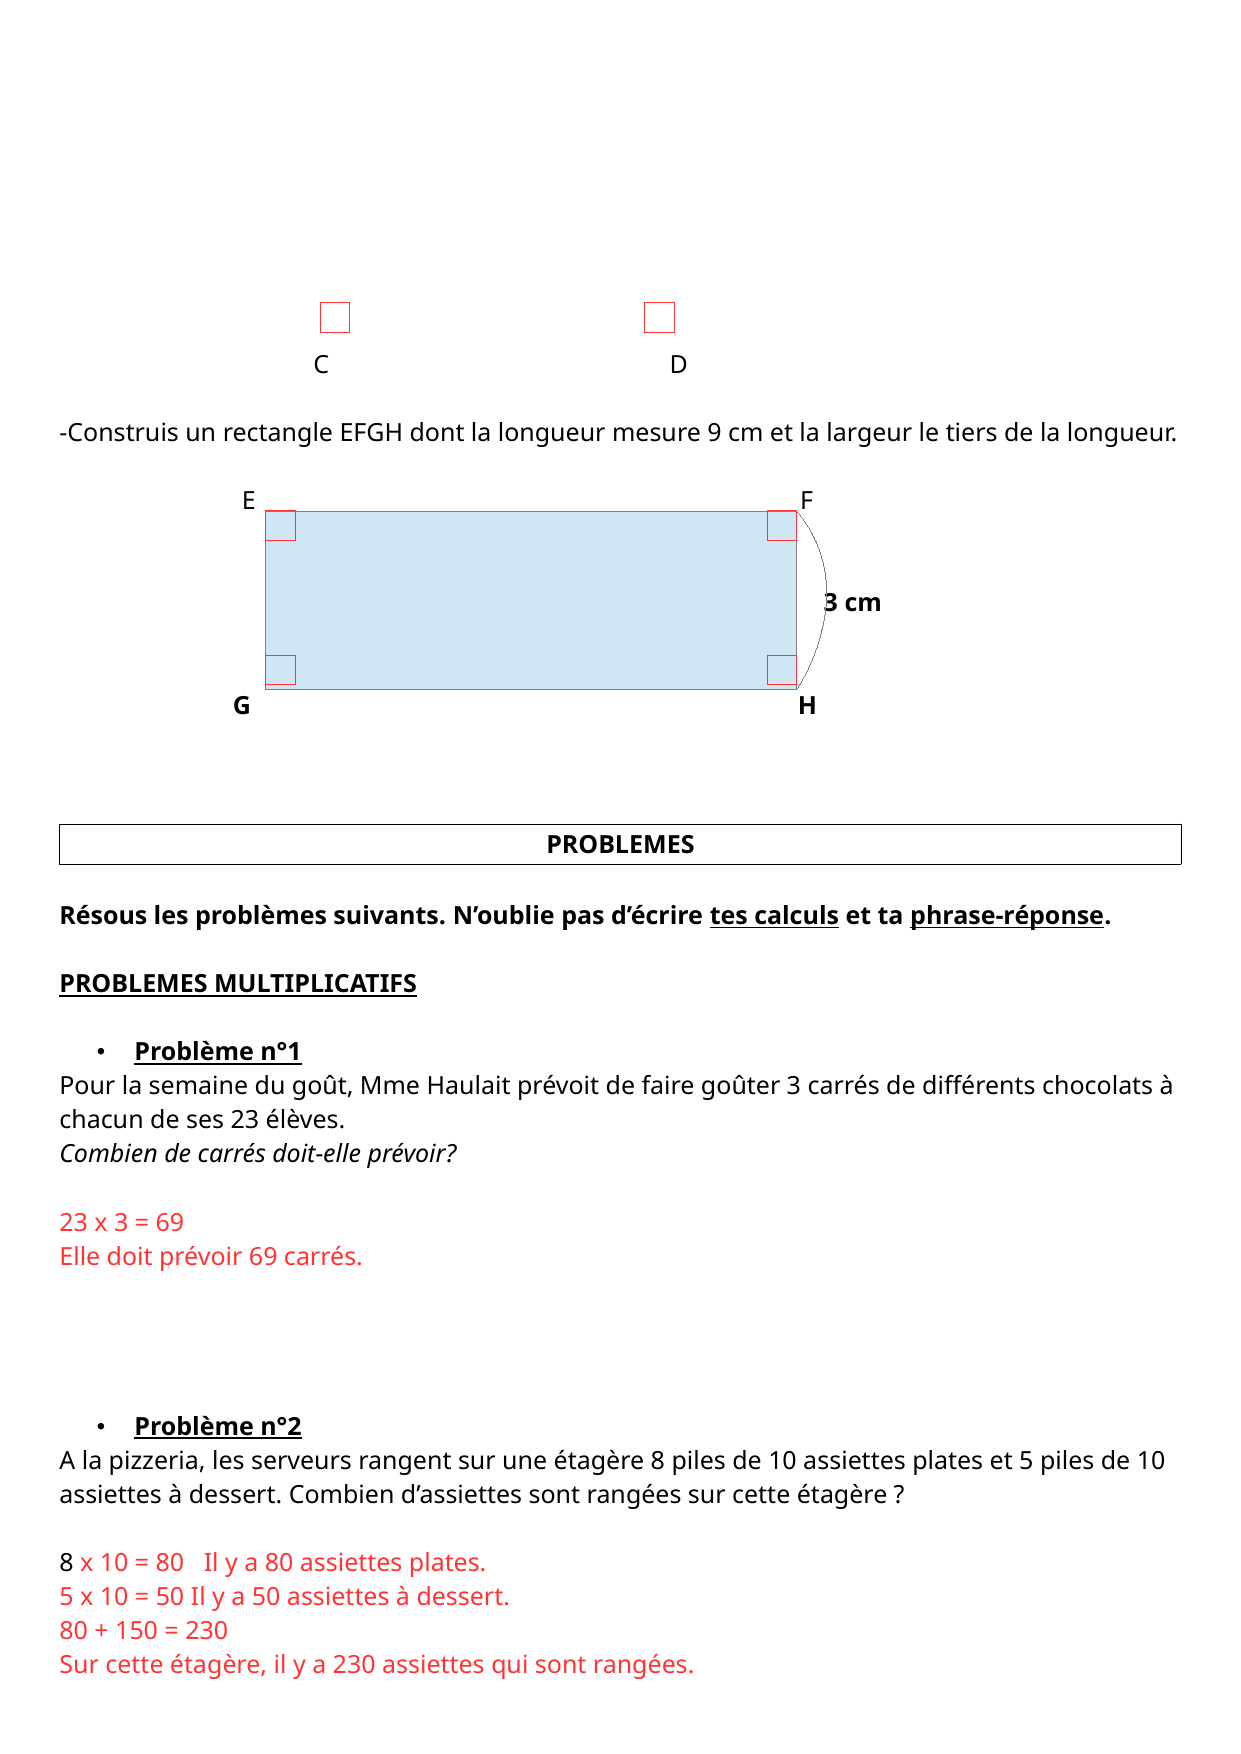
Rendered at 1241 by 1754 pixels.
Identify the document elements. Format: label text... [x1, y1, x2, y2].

text Sur cette étagère, il y a 230 assiettes qui sont rangées. [59, 1647, 1181, 1681]
text [59, 585, 265, 619]
list E F [172, 483, 1181, 517]
text 5 x 10 = 50 Il y a 50 assiettes à dessert. [59, 1579, 1181, 1613]
text 23 x 3 = 69 [59, 1204, 1181, 1238]
text A la pizzeria, les serveurs rangent sur une étagère 8 piles de 10 assiettes plates et 5 piles de 10 assiettes à dessert. Combien d’assiettes sont rangées sur cette étagère ? [59, 1443, 1181, 1511]
text Résous les problèmes suivants. N’oublie pas d’écrire tes calculs et ta phrase-réponse. [59, 898, 1181, 932]
text C D [59, 347, 1181, 381]
text 80 + 150 = 230 [59, 1613, 1181, 1647]
text Combien de carrés doit-elle prévoir? [59, 1136, 1181, 1170]
text Elle doit prévoir 69 carrés. [59, 1238, 1181, 1272]
list Problème n°1 [97, 1034, 1181, 1068]
list Problème n°2 [97, 1409, 1181, 1443]
text Pour la semaine du goût, Mme Haulait prévoit de faire goûter 3 carrés de différents chocolats à chacun de ses 23 élèves. [59, 1068, 1181, 1136]
text 3 cm [797, 585, 1181, 619]
text -Construis un rectangle EFGH dont la longueur mesure 9 cm et la largeur le tiers de la longueur. [59, 415, 1181, 449]
text PROBLEMES [60, 825, 1181, 864]
text 8 x 10 = 80 Il y a 80 assiettes plates. [59, 1545, 1181, 1579]
text G H [59, 687, 1181, 721]
text PROBLEMES MULTIPLICATIFS [59, 966, 1181, 1000]
